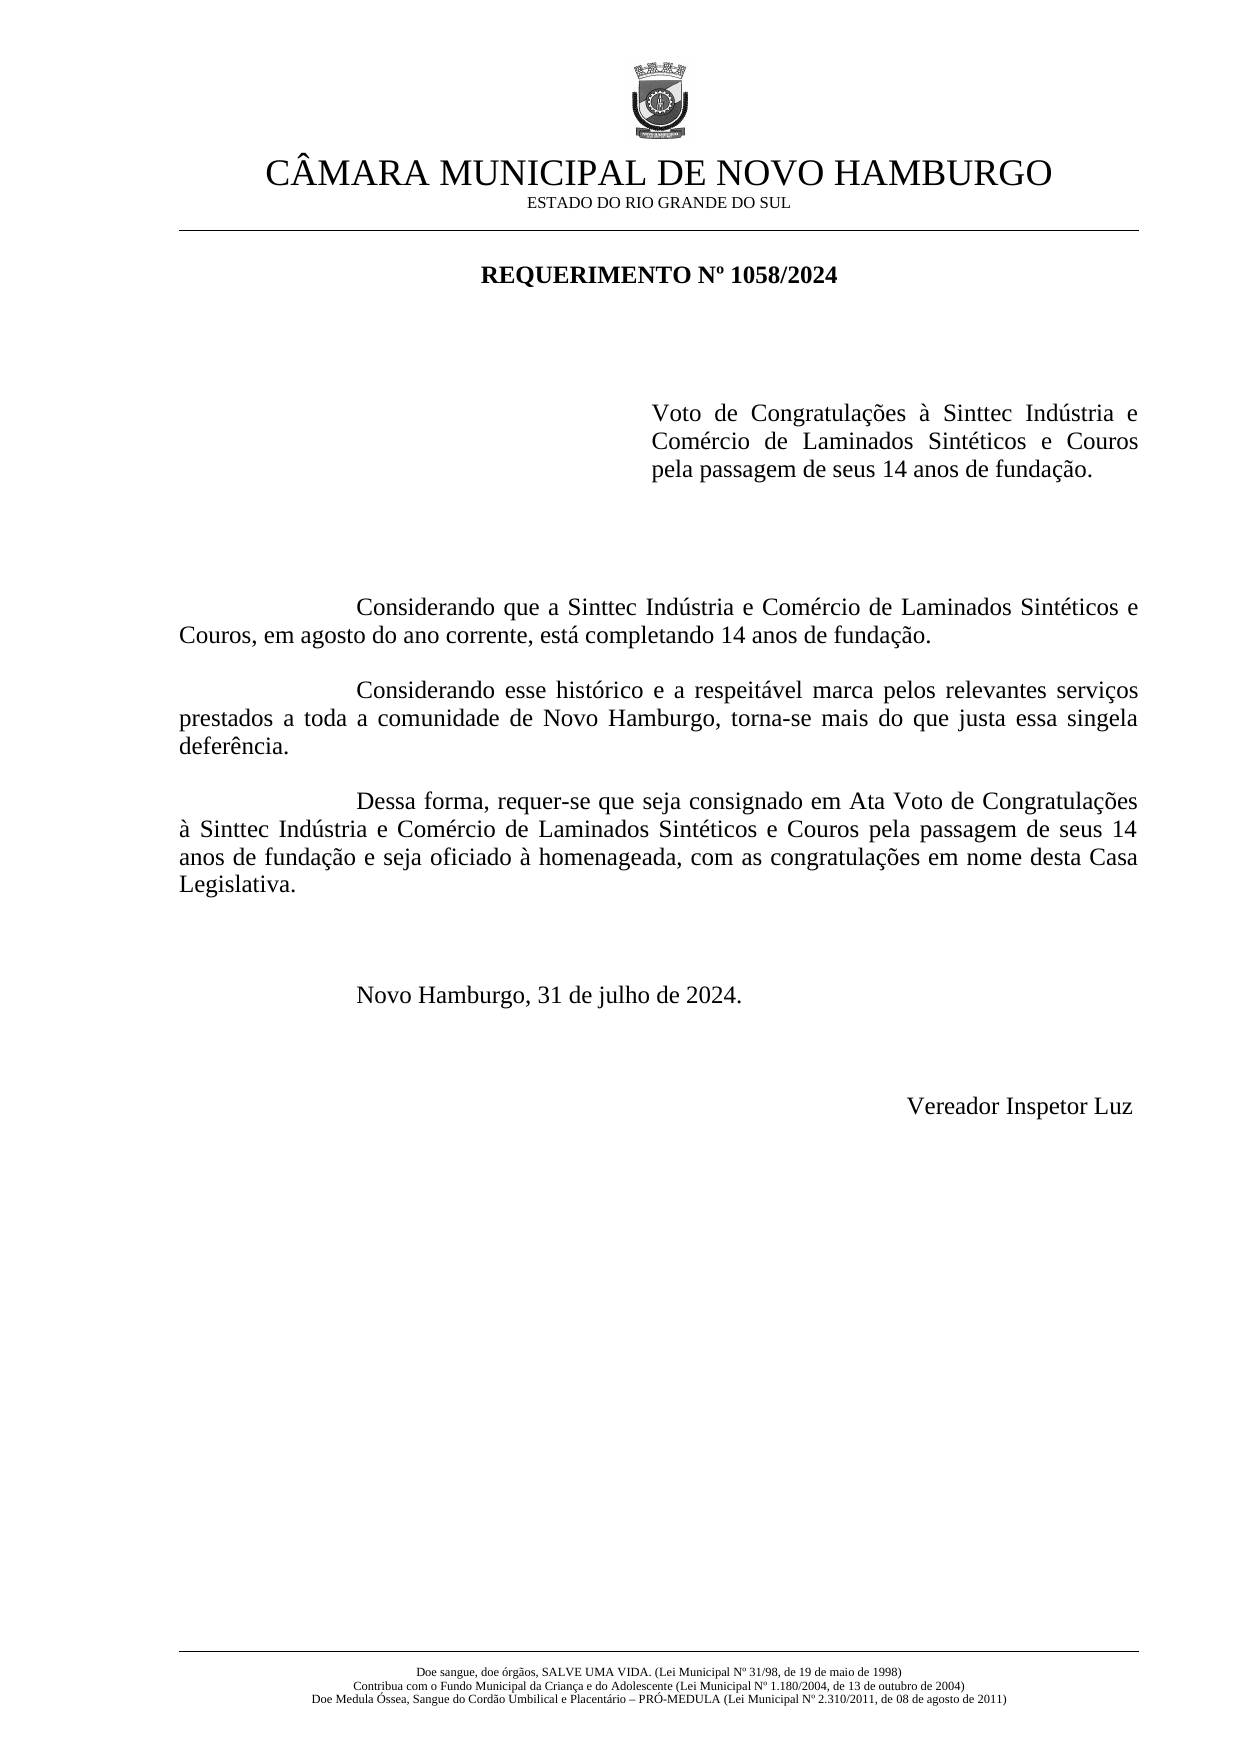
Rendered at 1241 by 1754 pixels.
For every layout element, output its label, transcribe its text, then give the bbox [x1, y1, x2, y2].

text Vereador Inspetor Luz [179, 1092, 1139, 1120]
text Voto de Congratulações à Sinttec Indústria e Comércio de Laminados Sintéticos e Couros pela passagem de seus 14 anos de fundação. [651, 399, 1139, 482]
text Considerando que a Sinttec Indústria e Comércio de Laminados Sintéticos e Couros, em agosto do ano corrente, está completando 14 anos de fundação. [179, 593, 1139, 649]
text REQUERIMENTO Nº 1058/2024 [179, 261, 1139, 288]
text Considerando esse histórico e a respeitável marca pelos relevantes serviços prestados a toda a comunidade de Novo Hamburgo, torna-se mais do que justa essa singela deferência. [179, 676, 1139, 759]
text Dessa forma, requer-se que seja consignado em Ata Voto de Congratulações à Sinttec Indústria e Comércio de Laminados Sintéticos e Couros pela passagem de seus 14 anos de fundação e seja oficiado à homenageada, com as congratulações em nome desta Casa Legislativa. [179, 787, 1139, 898]
text Novo Hamburgo, 31 de julho de 2024. [179, 981, 1139, 1009]
